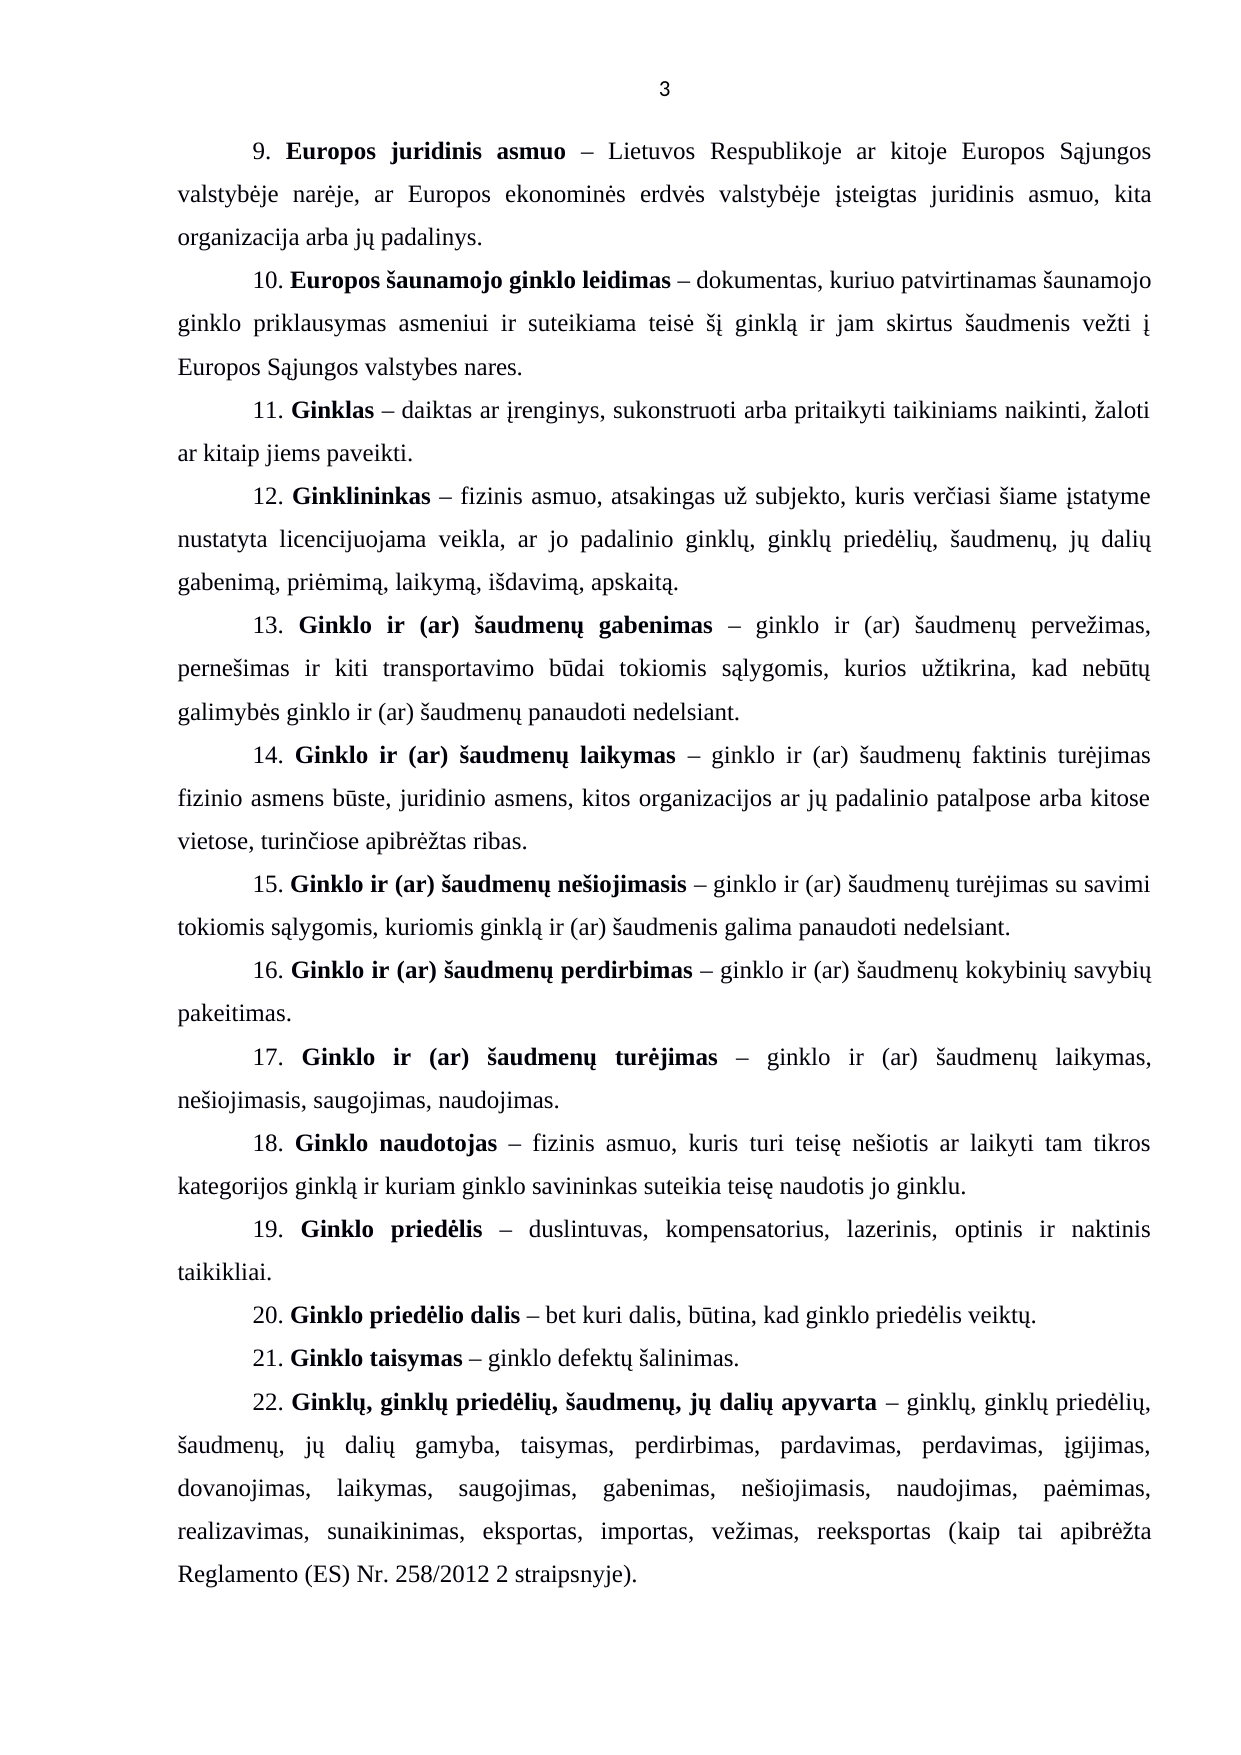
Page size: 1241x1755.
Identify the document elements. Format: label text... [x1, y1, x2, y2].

text 21. Ginklo taisymas – ginklo defektų šalinimas. [177, 1343, 1152, 1372]
text 20. Ginklo priedėlio dalis – bet kuri dalis, būtina, kad ginklo priedėlis veiktų. [177, 1300, 1152, 1329]
text 11. Ginklas – daiktas ar įrenginys, sukonstruoti arba pritaikyti taikiniams naikinti, žaloti ar kitaip jiems paveikti. [177, 395, 1152, 467]
text 12. Ginklininkas – fizinis asmuo, atsakingas už subjekto, kuris verčiasi šiame įstatyme nustatyta licencijuojama veikla, ar jo padalinio ginklų, ginklų priedėlių, šaudmenų, jų dalių gabenimą, priėmimą, laikymą, išdavimą, apskaitą. [177, 481, 1152, 596]
text 10. Europos šaunamojo ginklo leidimas – dokumentas, kuriuo patvirtinamas šaunamojo ginklo priklausymas asmeniui ir suteikiama teisė šį ginklą ir jam skirtus šaudmenis vežti į Europos Sąjungos valstybes nares. [177, 265, 1152, 380]
text 16. Ginklo ir (ar) šaudmenų perdirbimas – ginklo ir (ar) šaudmenų kokybinių savybių pakeitimas. [177, 955, 1152, 1027]
text 18. Ginklo naudotojas – fizinis asmuo, kuris turi teisę nešiotis ar laikyti tam tikros kategorijos ginklą ir kuriam ginklo savininkas suteikia teisę naudotis jo ginklu. [177, 1128, 1152, 1200]
text 14. Ginklo ir (ar) šaudmenų laikymas – ginklo ir (ar) šaudmenų faktinis turėjimas fizinio asmens būste, juridinio asmens, kitos organizacijos ar jų padalinio patalpose arba kitose vietose, turinčiose apibrėžtas ribas. [177, 740, 1152, 855]
text 22. Ginklų, ginklų priedėlių, šaudmenų, jų dalių apyvarta – ginklų, ginklų priedėlių, šaudmenų, jų dalių gamyba, taisymas, perdirbimas, pardavimas, perdavimas, įgijimas, dovanojimas, laikymas, saugojimas, gabenimas, nešiojimasis, naudojimas, paėmimas, realizavimas, sunaikinimas, eksportas, importas, vežimas, reeksportas (kaip tai apibrėžta Reglamento (ES) Nr. 258/2012 2 straipsnyje). [177, 1387, 1152, 1588]
text 15. Ginklo ir (ar) šaudmenų nešiojimasis – ginklo ir (ar) šaudmenų turėjimas su savimi tokiomis sąlygomis, kuriomis ginklą ir (ar) šaudmenis galima panaudoti nedelsiant. [177, 869, 1152, 941]
text 17. Ginklo ir (ar) šaudmenų turėjimas – ginklo ir (ar) šaudmenų laikymas, nešiojimasis, saugojimas, naudojimas. [177, 1042, 1152, 1113]
text 9. Europos juridinis asmuo – Lietuvos Respublikoje ar kitoje Europos Sąjungos valstybėje narėje, ar Europos ekonominės erdvės valstybėje įsteigtas juridinis asmuo, kita organizacija arba jų padalinys. [177, 136, 1152, 251]
text 13. Ginklo ir (ar) šaudmenų gabenimas – ginklo ir (ar) šaudmenų pervežimas, pernešimas ir kiti transportavimo būdai tokiomis sąlygomis, kurios užtikrina, kad nebūtų galimybės ginklo ir (ar) šaudmenų panaudoti nedelsiant. [177, 610, 1152, 725]
text 19. Ginklo priedėlis – duslintuvas, kompensatorius, lazerinis, optinis ir naktinis taikikliai. [177, 1214, 1152, 1286]
